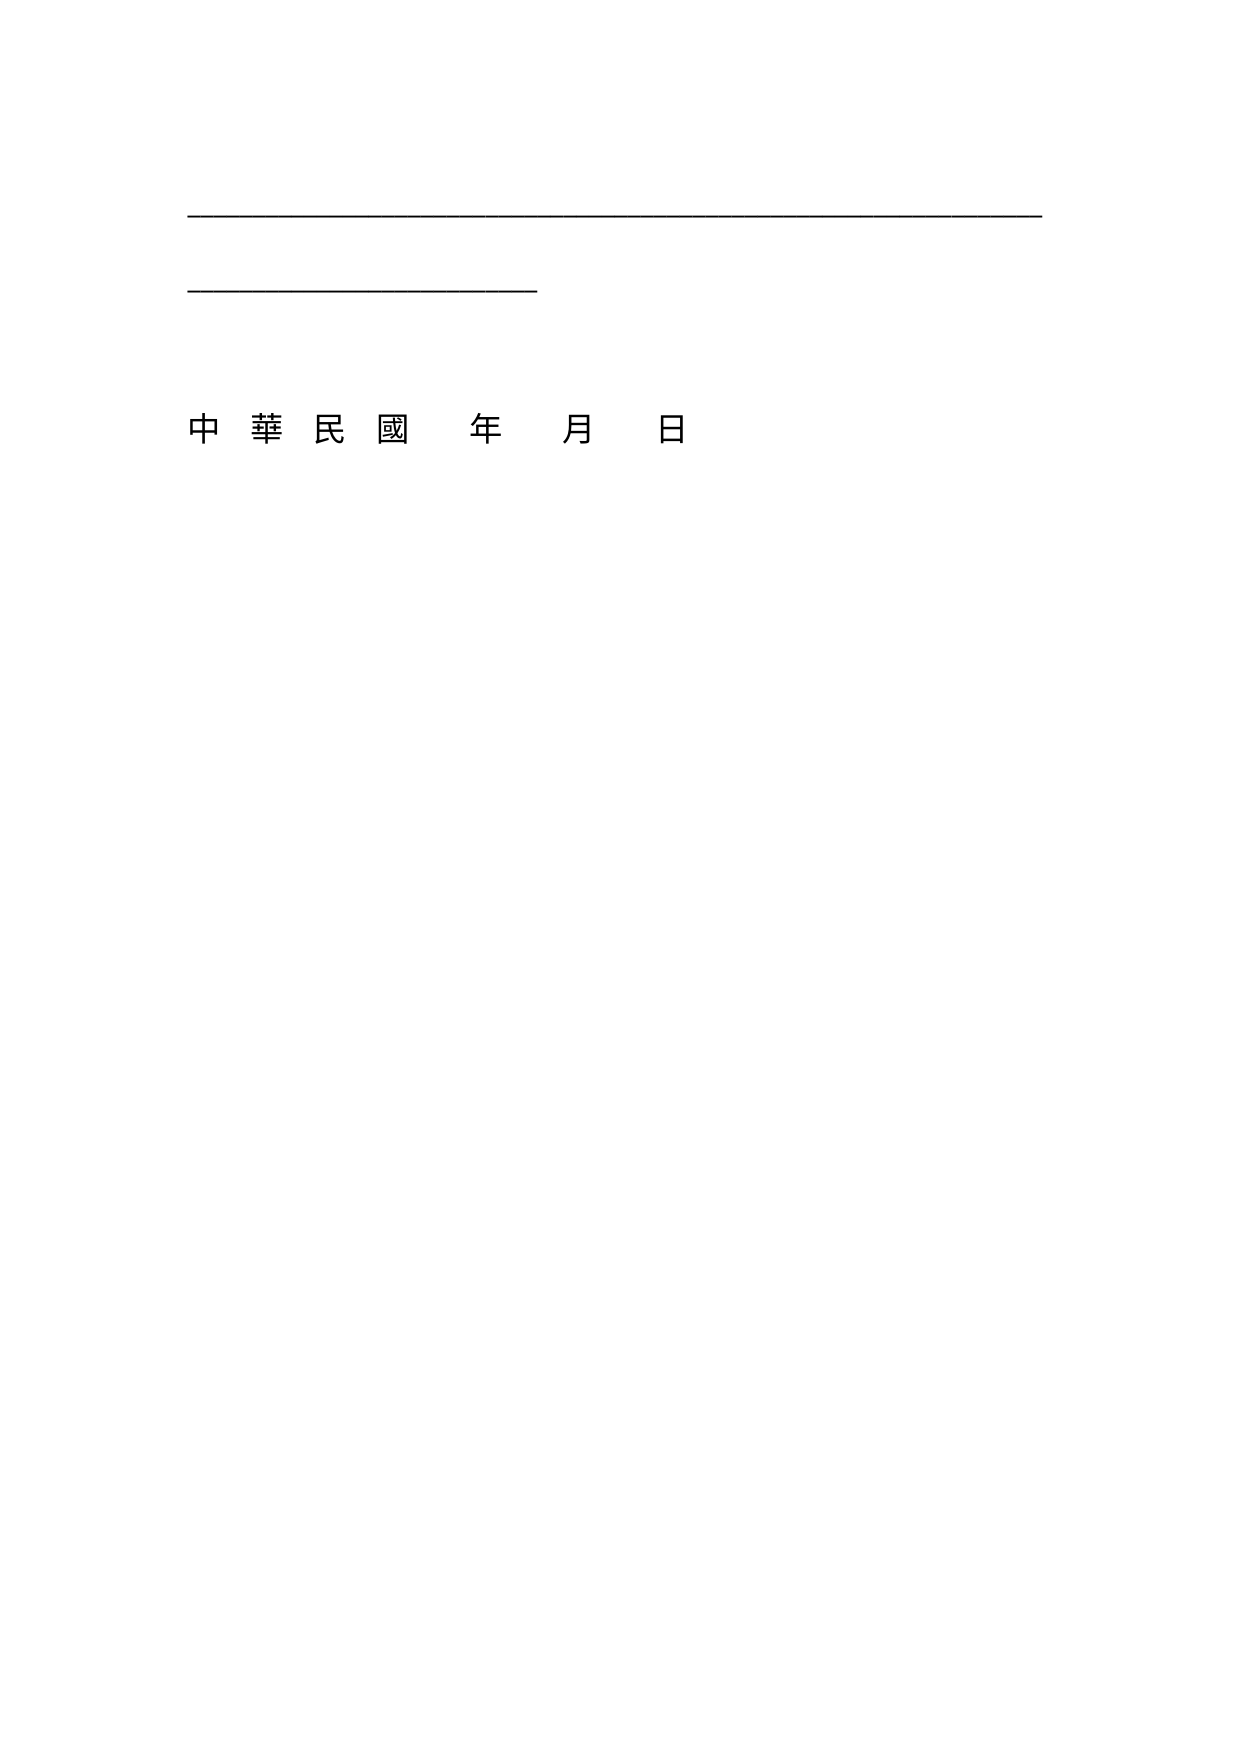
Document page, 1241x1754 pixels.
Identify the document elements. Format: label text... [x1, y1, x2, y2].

text 中 華 民 國 年 月 日 [187, 389, 1053, 464]
text _____________________________________________________________________________________________ [187, 164, 1053, 314]
